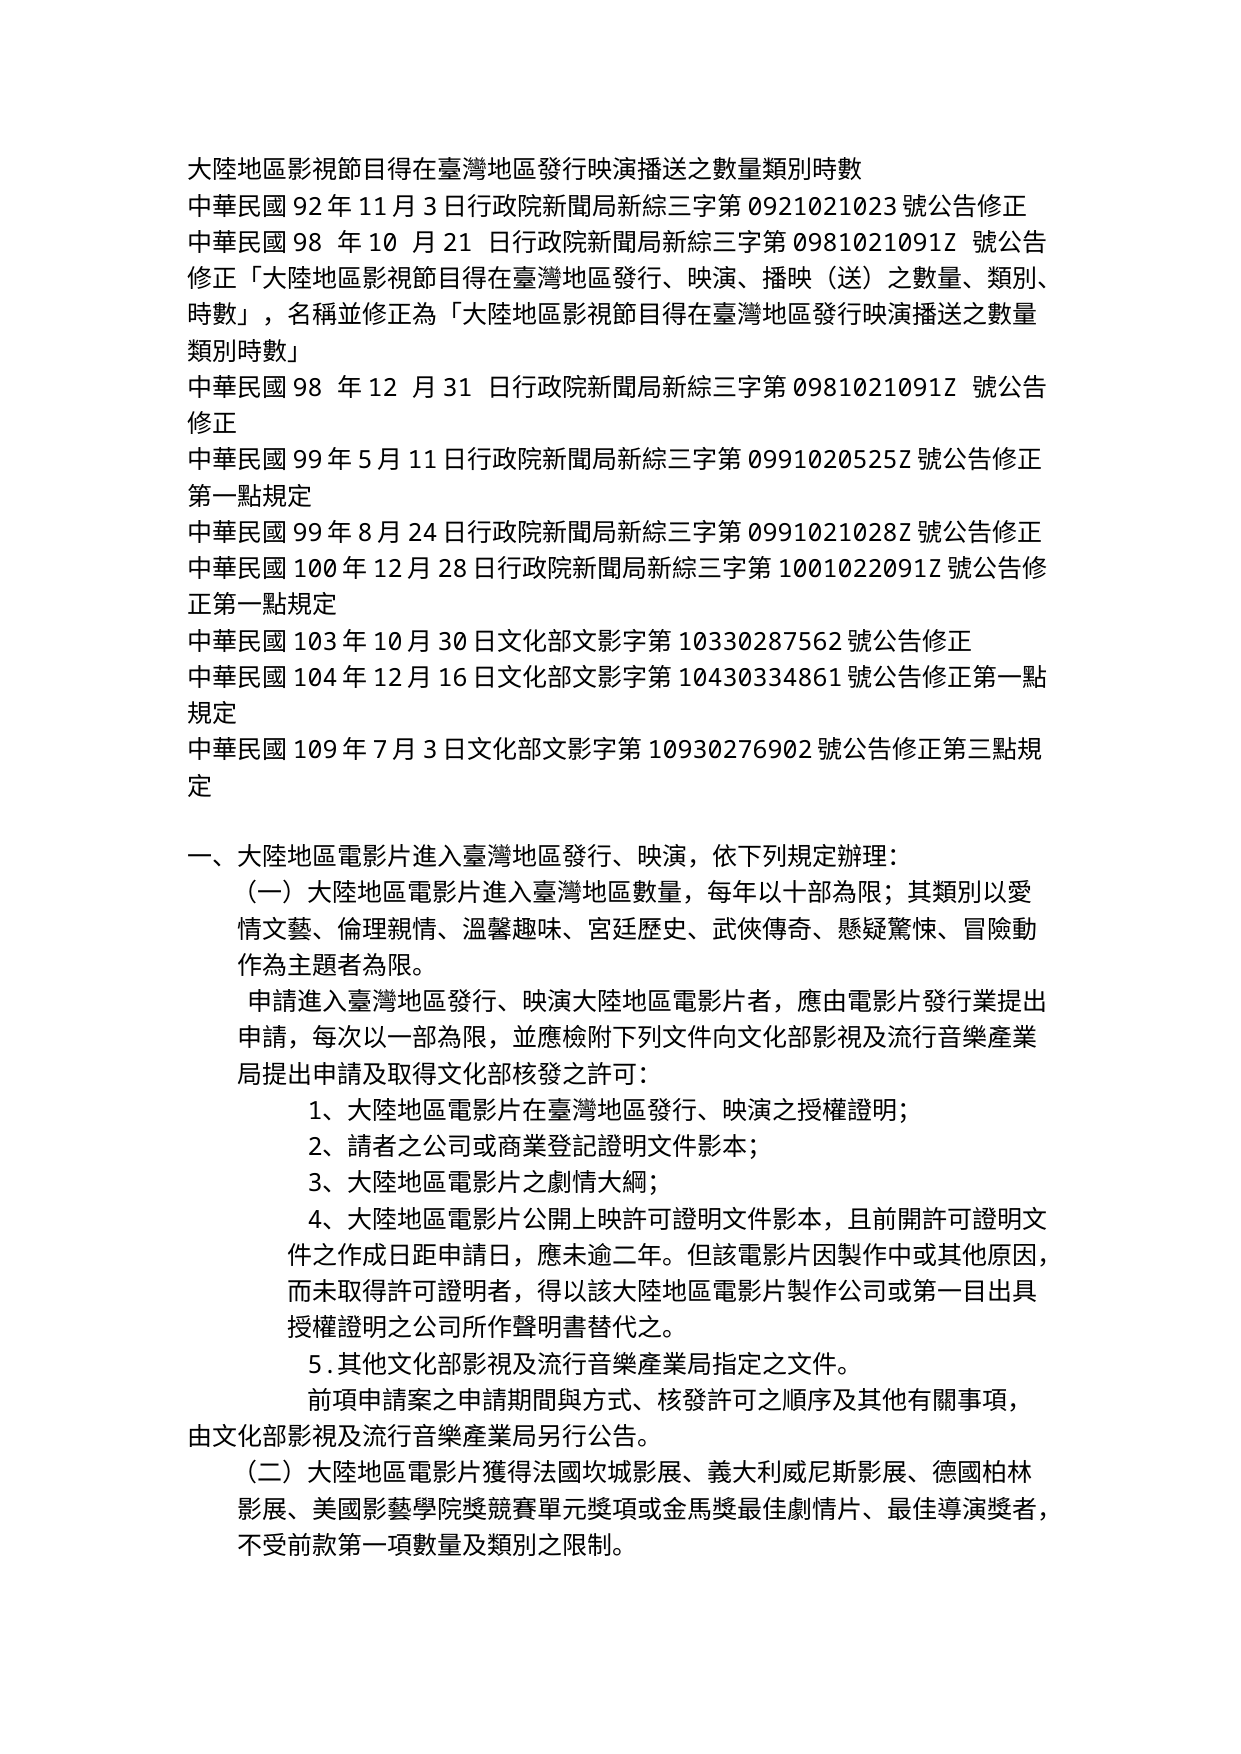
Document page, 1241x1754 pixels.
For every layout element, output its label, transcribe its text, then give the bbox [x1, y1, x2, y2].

text 3、大陸地區電影片之劇情大綱； [187, 1163, 1053, 1199]
text 中華民國100年12月28日行政院新聞局新綜三字第1001022091Z號公告修正第一點規定 [187, 549, 1053, 621]
text 中華民國98 年12 月31 日行政院新聞局新綜三字第0981021091Z 號公告修正 [187, 367, 1053, 440]
text 前項申請案之申請期間與方式、核發許可之順序及其他有關事項，由文化部影視及流行音樂產業局另行公告。 [187, 1380, 1053, 1453]
text 申請進入臺灣地區發行、映演大陸地區電影片者，應由電影片發行業提出申請，每次以一部為限，並應檢附下列文件向文化部影視及流行音樂產業局提出申請及取得文化部核發之許可： [187, 982, 1053, 1090]
text 一、大陸地區電影片進入臺灣地區發行、映演，依下列規定辦理： [187, 837, 1053, 873]
text 中華民國92年11月3日行政院新聞局新綜三字第0921021023號公告修正 [187, 186, 1053, 222]
text 中華民國109年7月3日文化部文影字第10930276902號公告修正第三點規定 [187, 730, 1053, 802]
text 5.其他文化部影視及流行音樂產業局指定之文件。 [187, 1344, 1053, 1380]
text 中華民國99年8月24日行政院新聞局新綜三字第0991021028Z號公告修正 [187, 512, 1053, 549]
text 1、大陸地區電影片在臺灣地區發行、映演之授權證明； [187, 1090, 1053, 1127]
text （一）大陸地區電影片進入臺灣地區數量，每年以十部為限；其類別以愛情文藝、倫理親情、溫馨趣味、宮廷歷史、武俠傳奇、懸疑驚悚、冒險動作為主題者為限。 [187, 873, 1053, 982]
text 中華民國98 年10 月21 日行政院新聞局新綜三字第0981021091Z 號公告修正「大陸地區影視節目得在臺灣地區發行、映演、播映（送）之數量、類別、時數」，名稱並修正為「大陸地區影視節目得在臺灣地區發行映演播送之數量類別時數」 [187, 222, 1053, 367]
text 中華民國103年10月30日文化部文影字第10330287562號公告修正 [187, 621, 1053, 657]
text 4、大陸地區電影片公開上映許可證明文件影本，且前開許可證明文件之作成日距申請日，應未逾二年。但該電影片因製作中或其他原因，而未取得許可證明者，得以該大陸地區電影片製作公司或第一目出具授權證明之公司所作聲明書替代之。 [187, 1199, 1053, 1344]
text 中華民國99年5月11日行政院新聞局新綜三字第0991020525Z號公告修正第一點規定 [187, 440, 1053, 512]
text （二）大陸地區電影片獲得法國坎城影展、義大利威尼斯影展、德國柏林影展、美國影藝學院獎競賽單元獎項或金馬獎最佳劇情片、最佳導演獎者，不受前款第一項數量及類別之限制。 [187, 1453, 1053, 1562]
text 中華民國104年12月16日文化部文影字第10430334861號公告修正第一點規定 [187, 657, 1053, 730]
text 2、請者之公司或商業登記證明文件影本； [187, 1127, 1053, 1163]
text 大陸地區影視節目得在臺灣地區發行映演播送之數量類別時數 [187, 150, 1053, 186]
